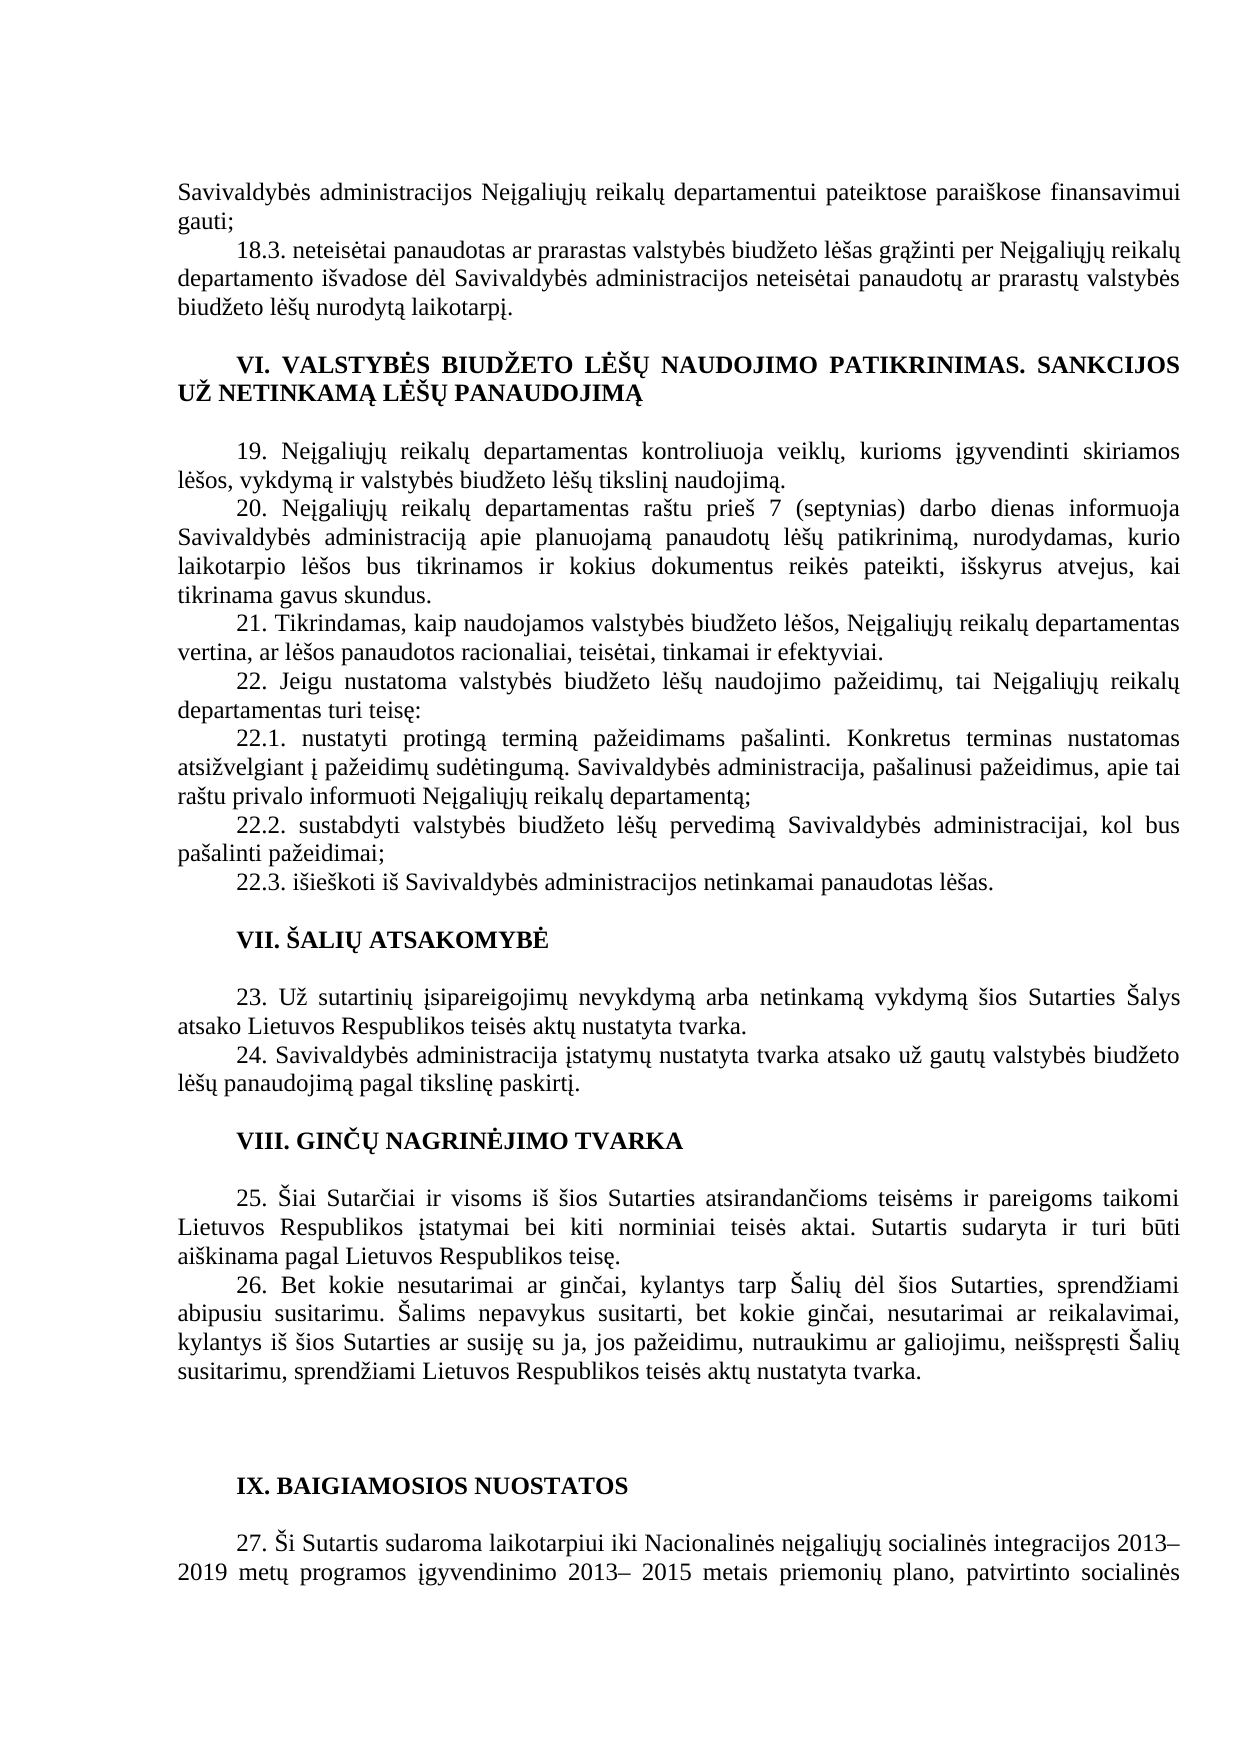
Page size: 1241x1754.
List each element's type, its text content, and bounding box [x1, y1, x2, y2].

text 19. Neįgaliųjų reikalų departamentas kontroliuoja veiklų, kurioms įgyvendinti skiriamos lėšos, vykdymą ir valstybės biudžeto lėšų tikslinį naudojimą. [177, 436, 1181, 493]
text VIII. GINČŲ NAGRINĖJIMO TVARKA [177, 1126, 1181, 1155]
text 22.2. sustabdyti valstybės biudžeto lėšų pervedimą Savivaldybės administracijai, kol bus pašalinti pažeidimai; [177, 810, 1181, 867]
text 27. Ši Sutartis sudaroma laikotarpiui iki Nacionalinės neįgaliųjų socialinės integracijos 2013– 2019 metų programos įgyvendinimo 2013– 2015 metais priemonių plano, patvirtinto socialinės [177, 1528, 1181, 1586]
text 22. Jeigu nustatoma valstybės biudžeto lėšų naudojimo pažeidimų, tai Neįgaliųjų reikalų departamentas turi teisę: [177, 666, 1181, 723]
text 22.1. nustatyti protingą terminą pažeidimams pašalinti. Konkretus terminas nustatomas atsižvelgiant į pažeidimų sudėtingumą. Savivaldybės administracija, pašalinusi pažeidimus, apie tai raštu privalo informuoti Neįgaliųjų reikalų departamentą; [177, 723, 1181, 810]
text 26. Bet kokie nesutarimai ar ginčai, kylantys tarp Šalių dėl šios Sutarties, sprendžiami abipusiu susitarimu. Šalims nepavykus susitarti, bet kokie ginčai, nesutarimai ar reikalavimai, kylantys iš šios Sutarties ar susiję su ja, jos pažeidimu, nutraukimu ar galiojimu, neišspręsti Šalių susitarimu, sprendžiami Lietuvos Respublikos teisės aktų nustatyta tvarka. [177, 1270, 1181, 1385]
text 22.3. išieškoti iš Savivaldybės administracijos netinkamai panaudotas lėšas. [177, 867, 1181, 896]
text VII. ŠALIŲ ATSAKOMYBĖ [177, 925, 1181, 953]
text 18.3. neteisėtai panaudotas ar prarastas valstybės biudžeto lėšas grąžinti per Neįgaliųjų reikalų departamento išvadose dėl Savivaldybės administracijos neteisėtai panaudotų ar prarastų valstybės biudžeto lėšų nurodytą laikotarpį. [177, 235, 1181, 321]
text IX. BAIGIAMOSIOS NUOSTATOS [177, 1471, 1181, 1500]
text 20. Neįgaliųjų reikalų departamentas raštu prieš 7 (septynias) darbo dienas informuoja Savivaldybės administraciją apie planuojamą panaudotų lėšų patikrinimą, nurodydamas, kurio laikotarpio lėšos bus tikrinamos ir kokius dokumentus reikės pateikti, išskyrus atvejus, kai tikrinama gavus skundus. [177, 493, 1181, 608]
text 25. Šiai Sutarčiai ir visoms iš šios Sutarties atsirandančioms teisėms ir pareigoms taikomi Lietuvos Respublikos įstatymai bei kiti norminiai teisės aktai. Sutartis sudaryta ir turi būti aiškinama pagal Lietuvos Respublikos teisę. [177, 1183, 1181, 1270]
text 24. Savivaldybės administracija įstatymų nustatyta tvarka atsako už gautų valstybės biudžeto lėšų panaudojimą pagal tikslinę paskirtį. [177, 1040, 1181, 1097]
text VI. VALSTYBĖS BIUDŽETO LĖŠŲ NAUDOJIMO PATIKRINIMAS. SANKCIJOS UŽ NETINKAMĄ LĖŠŲ PANAUDOJIMĄ [177, 350, 1181, 407]
text 23. Už sutartinių įsipareigojimų nevykdymą arba netinkamą vykdymą šios Sutarties Šalys atsako Lietuvos Respublikos teisės aktų nustatyta tvarka. [177, 982, 1181, 1040]
text Savivaldybės administracijos Neįgaliųjų reikalų departamentui pateiktose paraiškose finansavimui gauti; [177, 177, 1181, 235]
text 21. Tikrindamas, kaip naudojamos valstybės biudžeto lėšos, Neįgaliųjų reikalų departamentas vertina, ar lėšos panaudotos racionaliai, teisėtai, tinkamai ir efektyviai. [177, 608, 1181, 666]
